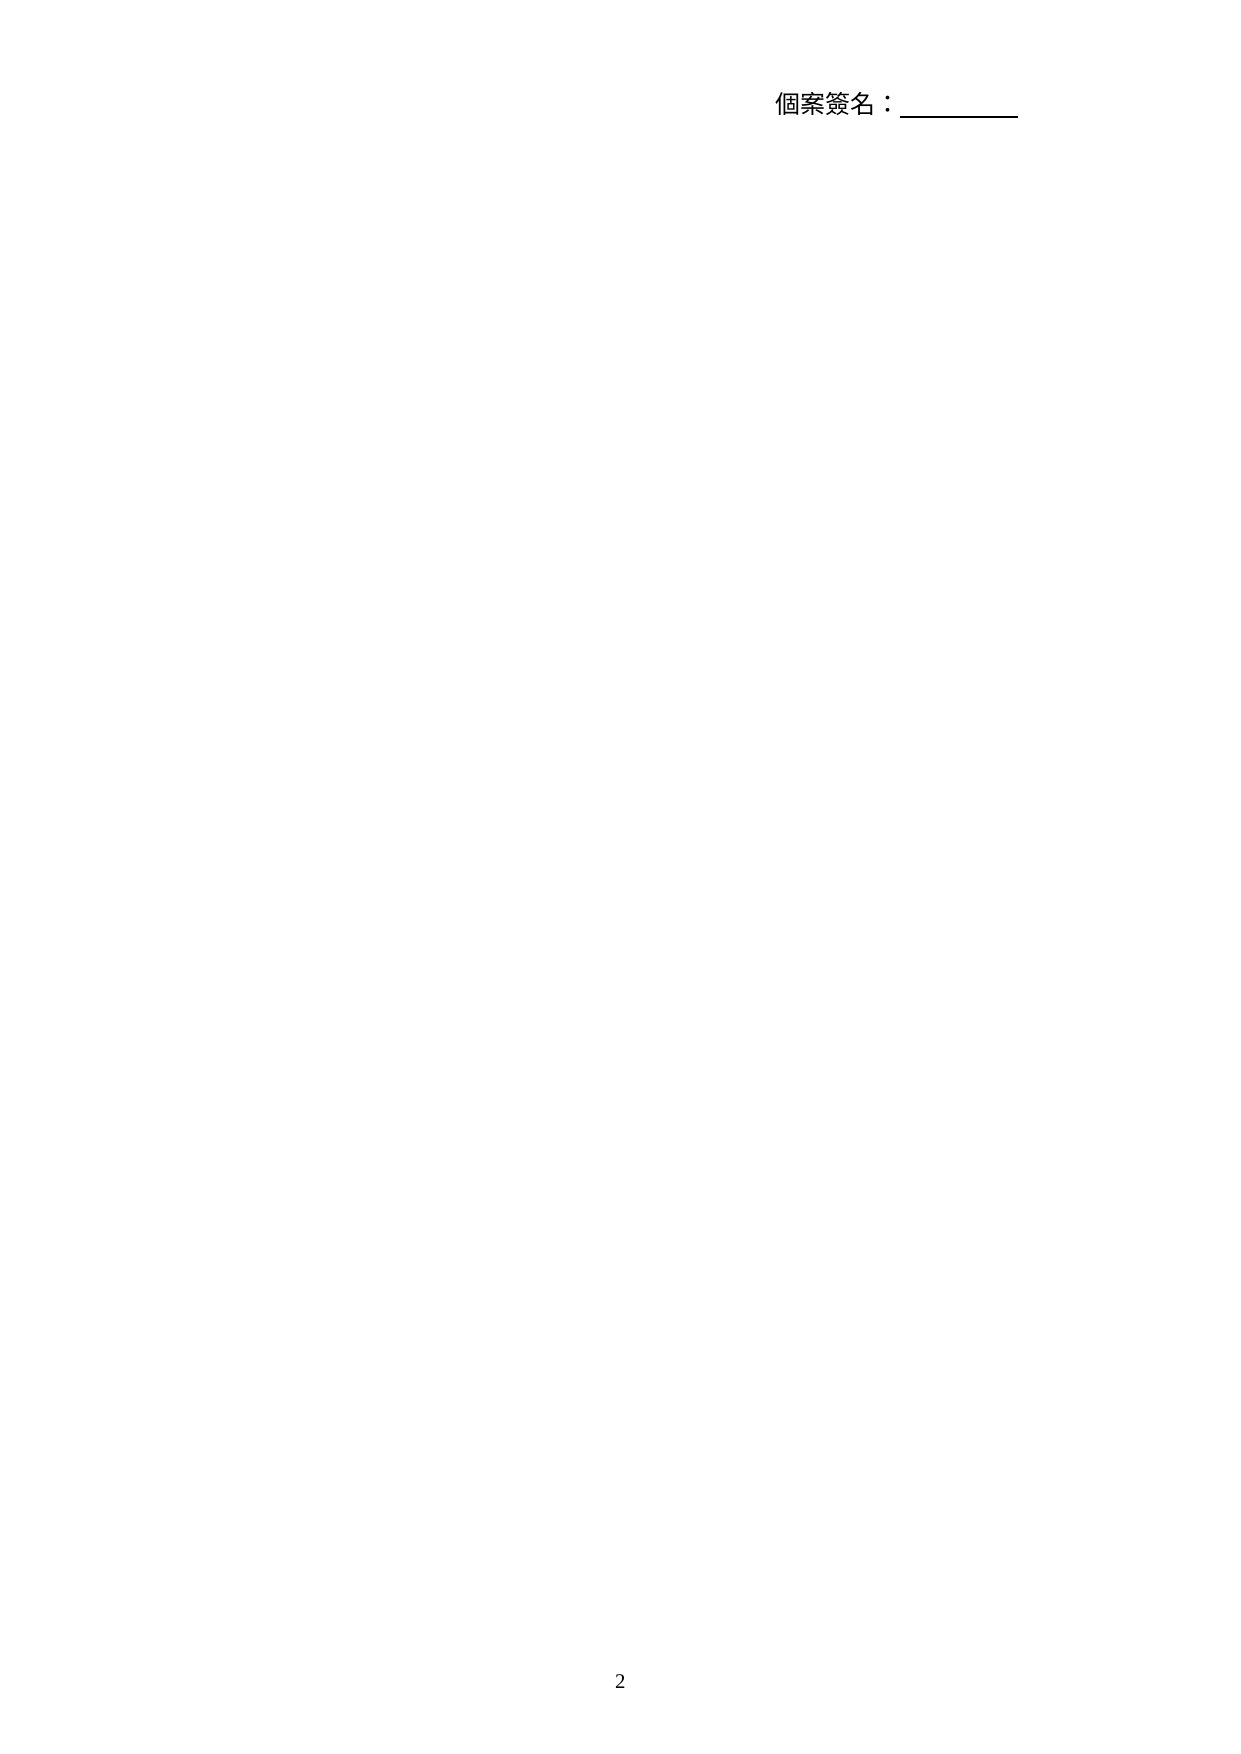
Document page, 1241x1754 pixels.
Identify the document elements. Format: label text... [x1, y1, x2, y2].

text 個案簽名： [775, 84, 1165, 122]
